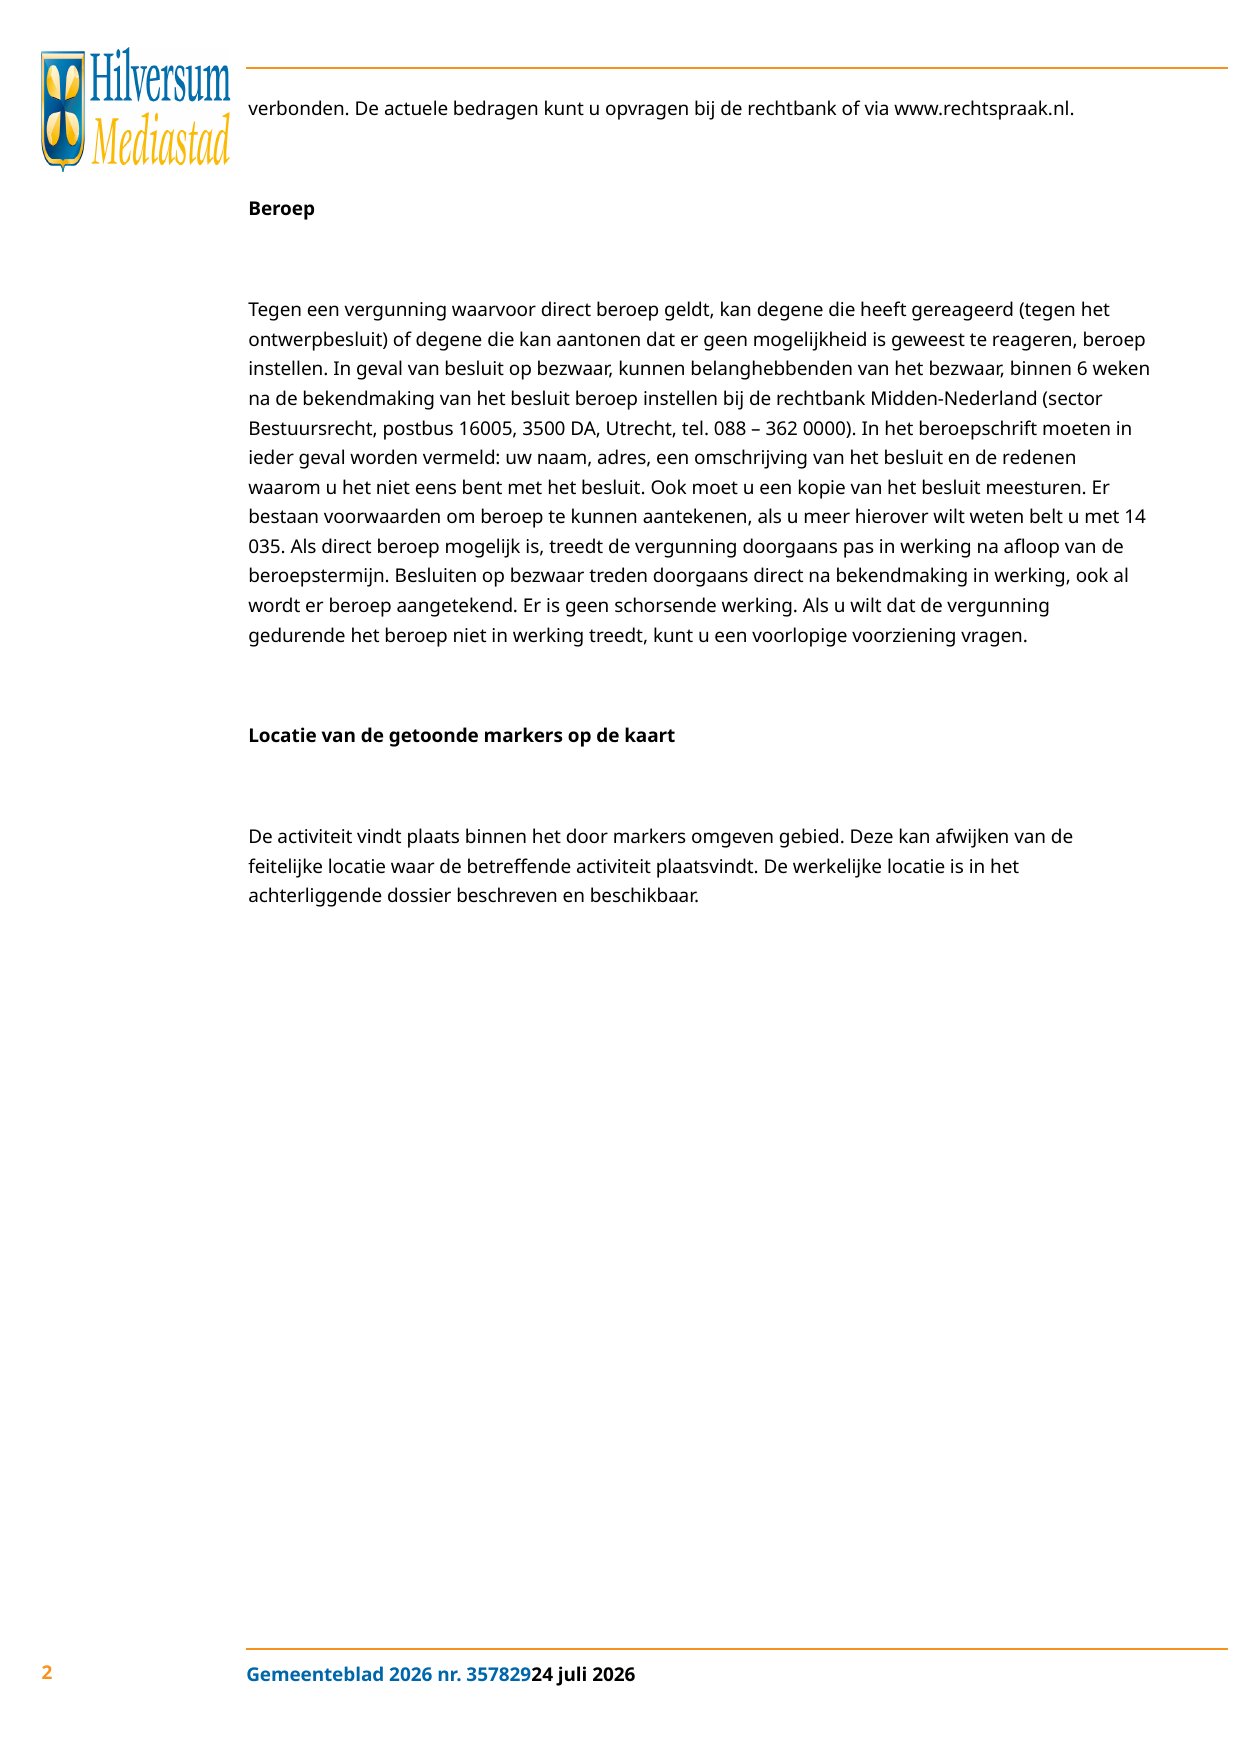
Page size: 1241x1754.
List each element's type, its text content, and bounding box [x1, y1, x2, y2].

text De activiteit vindt plaats binnen het door markers omgeven gebied. Deze kan afwijken van de feitelijke locatie waar de betreffende activiteit plaatsvindt. De werkelijke locatie is in het achterliggende dossier beschreven en beschikbaar. [248, 823, 1152, 908]
text Tegen een vergunning waarvoor direct beroep geldt, kan degene die heeft gereageerd (tegen het ontwerpbesluit) of degene die kan aantonen dat er geen mogelijkheid is geweest te reageren, beroep instellen. In geval van besluit op bezwaar, kunnen belanghebbenden van het bezwaar, binnen 6 weken na de bekendmaking van het besluit beroep instellen bij de rechtbank Midden-Nederland (sector Bestuursrecht, postbus 16005, 3500 DA, Utrecht, tel. 088 – 362 0000). In het beroepschrift moeten in ieder geval worden vermeld: uw naam, adres, een omschrijving van het besluit en de redenen waarom u het niet eens bent met het besluit. Ook moet u een kopie van het besluit meesturen. Er bestaan voorwaarden om beroep te kunnen aantekenen, als u meer hierover wilt weten belt u met 14 035. Als direct beroep mogelijk is, treedt de vergunning doorgaans pas in werking na afloop van de beroepstermijn. Besluiten op bezwaar treden doorgaans direct na bekendmaking in werking, ook al wordt er beroep aangetekend. Er is geen schorsende werking. Als u wilt dat de vergunning gedurende het beroep niet in werking treedt, kunt u een voorlopige voorziening vragen. [248, 296, 1152, 648]
text Beroep [248, 196, 1152, 221]
text Locatie van de getoonde markers op de kaart [248, 723, 1152, 748]
text verbonden. De actuele bedragen kunt u opvragen bij de rechtbank of via www.rechtspraak.nl. [248, 95, 1152, 121]
picture [41, 47, 231, 172]
